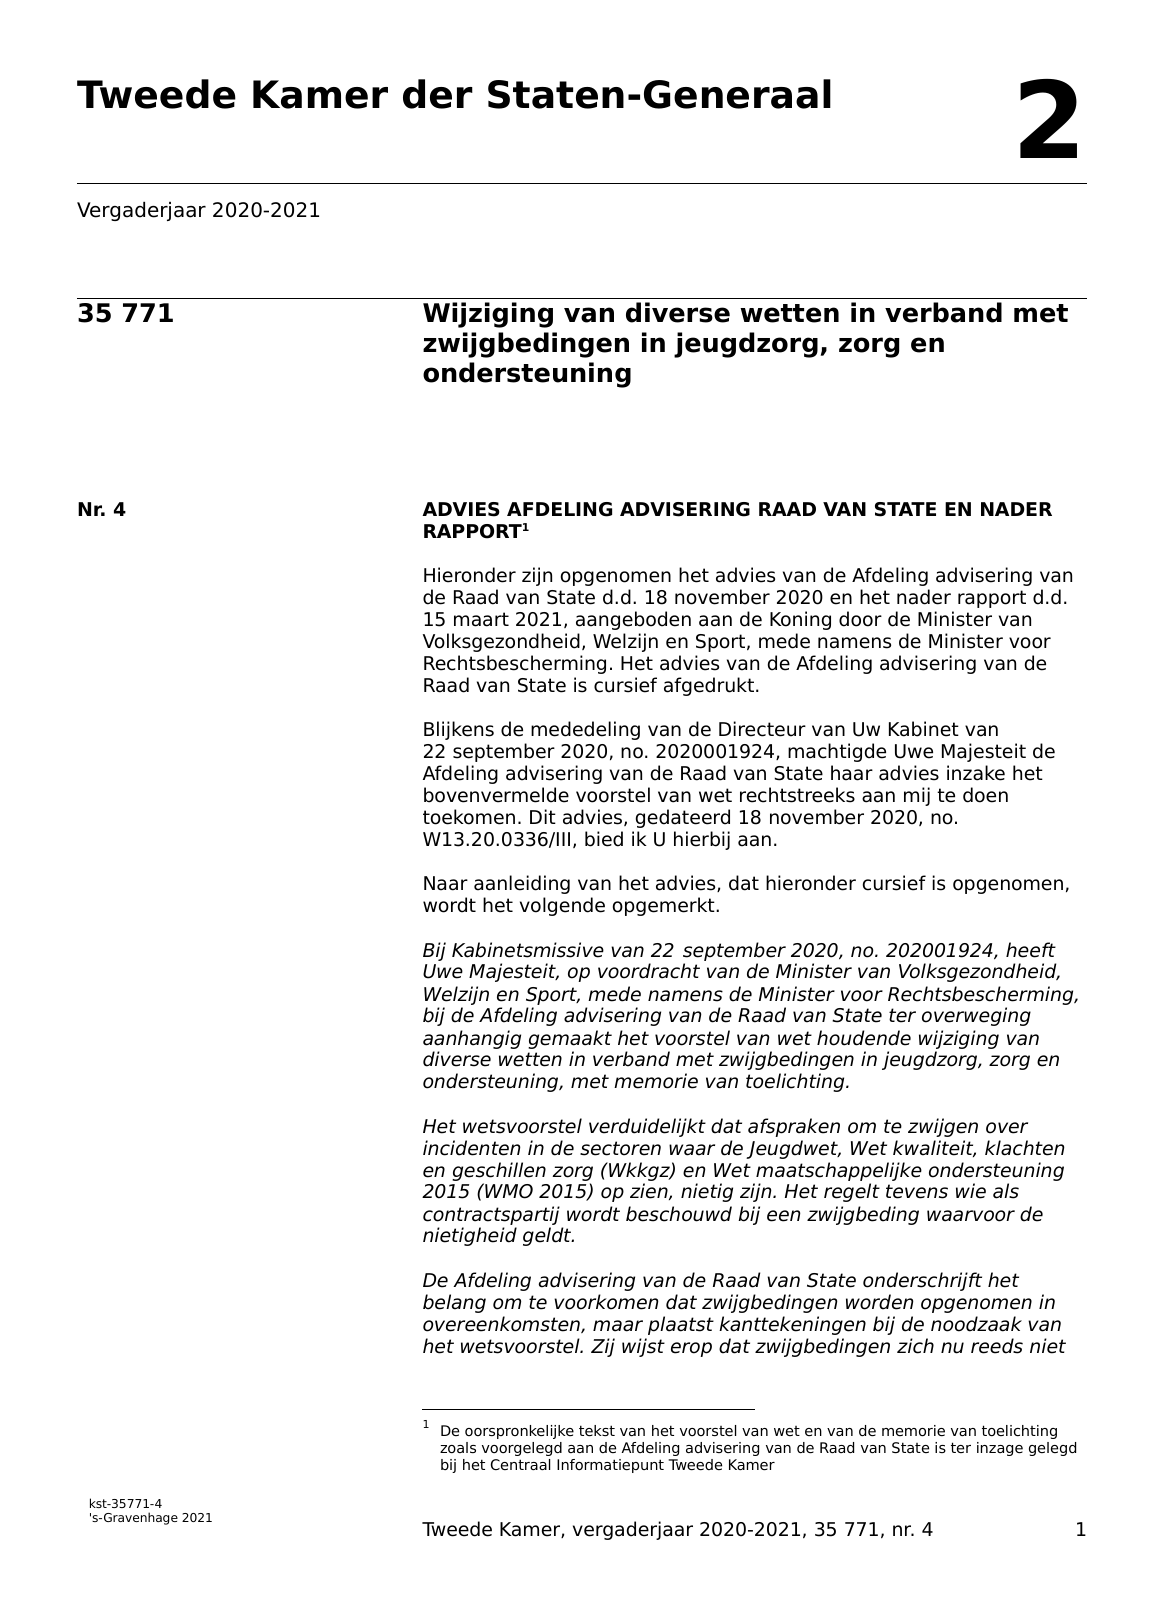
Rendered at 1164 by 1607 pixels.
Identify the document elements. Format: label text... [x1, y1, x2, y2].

text 's-Gravenhage 2021 [88, 1511, 323, 1525]
subtitle 35 771 Wijziging van diverse wetten in verband met zwijgbedingen in jeugdzorg, zorg en ondersteuning [77, 299, 1087, 388]
text kst-35771-4 [88, 1497, 323, 1511]
text De Afdeling advisering van de Raad van State onderschrijft het belang om te voorkomen dat zwijgbedingen worden opgenomen in overeenkomsten, maar plaatst kanttekeningen bij de noodzaak van het wetsvoorstel. Zij wijst erop dat zwijgbedingen zich nu reeds niet [422, 1269, 1087, 1357]
table_header 2 [886, 59, 1087, 183]
table_cell Vergaderjaar 2020-2021 [77, 184, 1087, 298]
text Bij Kabinetsmissive van 22 september 2020, no. 202001924, heeft Uwe Majesteit, op voordracht van de Minister van Volksgezondheid, Welzijn en Sport, mede namens de Minister voor Rechtsbescherming, bij de Afdeling advisering van de Raad van State ter overweging aanhangig gemaakt het voorstel van wet houdende wijziging van diverse wetten in verband met zwijgbedingen in jeugdzorg, zorg en ondersteuning, met memorie van toelichting. [422, 939, 1087, 1093]
text Naar aanleiding van het advies, dat hieronder cursief is opgenomen, wordt het volgende opgemerkt. [422, 873, 1087, 917]
text Blijkens de mededeling van de Directeur van Uw Kabinet van 22 september 2020, no. 2020001924, machtigde Uwe Majesteit de Afdeling advisering van de Raad van State haar advies inzake het bovenvermelde voorstel van wet rechtstreeks aan mij te doen toekomen. Dit advies, gedateerd 18 november 2020, no. W13.20.0336/III, bied ik U hierbij aan. [422, 719, 1087, 851]
text De oorspronkelijke tekst van het voorstel van wet en van de memorie van toelichting zoals voorgelegd aan de Afdeling advisering van de Raad van State is ter inzage gelegd bij het Centraal Informatiepunt Tweede Kamer [422, 1418, 1087, 1474]
subtitle Nr. 4 ADVIES AFDELING ADVISERING RAAD VAN STATE EN NADER RAPPORT [77, 499, 1087, 543]
text Hieronder zijn opgenomen het advies van de Afdeling advisering van de Raad van State d.d. 18 november 2020 en het nader rapport d.d. 15 maart 2021, aangeboden aan de Koning door de Minister van Volksgezondheid, Welzijn en Sport, mede namens de Minister voor Rechtsbescherming. Het advies van de Afdeling advisering van de Raad van State is cursief afgedrukt. [422, 565, 1087, 697]
table_header Tweede Kamer der Staten-Generaal [77, 59, 886, 183]
text Het wetsvoorstel verduidelijkt dat afspraken om te zwijgen over incidenten in de sectoren waar de Jeugdwet, Wet kwaliteit, klachten en geschillen zorg (Wkkgz) en Wet maatschappelijke ondersteuning 2015 (WMO 2015) op zien, nietig zijn. Het regelt tevens wie als contractspartij wordt beschouwd bij een zwijgbeding waarvoor de nietigheid geldt. [422, 1116, 1087, 1247]
